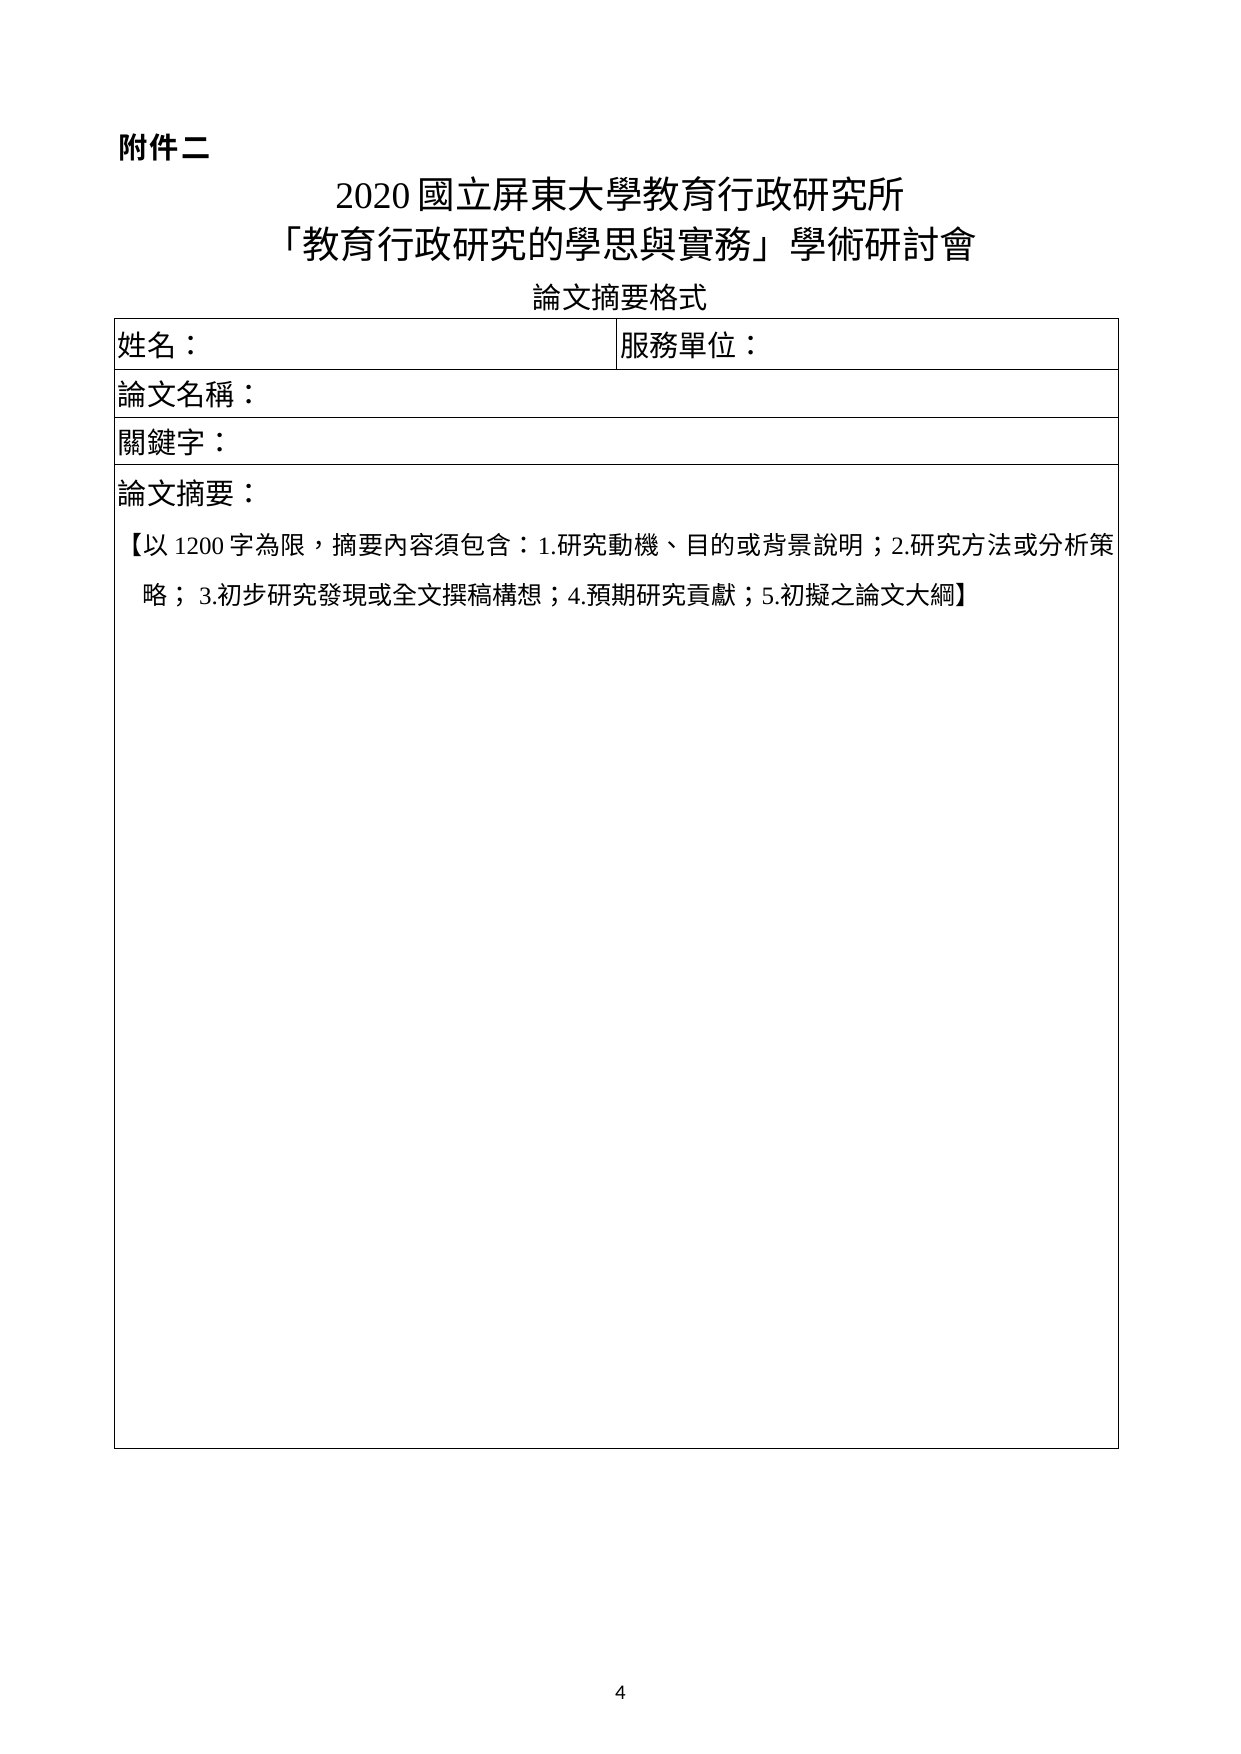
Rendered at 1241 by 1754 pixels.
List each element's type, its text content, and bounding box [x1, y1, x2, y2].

table_header 姓名： [115, 319, 616, 368]
table_cell 關鍵字： [115, 418, 1118, 463]
subtitle 附件二 [118, 118, 1122, 168]
text 2020國立屏東大學教育行政研究所 [118, 168, 1122, 218]
table_header 服務單位： [617, 319, 1118, 368]
table_cell 論文名稱： [115, 370, 1118, 417]
table_cell 論文摘要： 【以1200字為限，摘要內容須包含：1.研究動機、目的或背景說明；2.研究方法或分析策略； 3.初步研究發現或全文撰稿構想；4.預期研究貢獻；5.初擬之論文大綱】 [115, 465, 1118, 1447]
text 論文摘要格式 [118, 268, 1122, 318]
text 「教育行政研究的學思與實務」學術研討會 [152, 218, 1090, 268]
